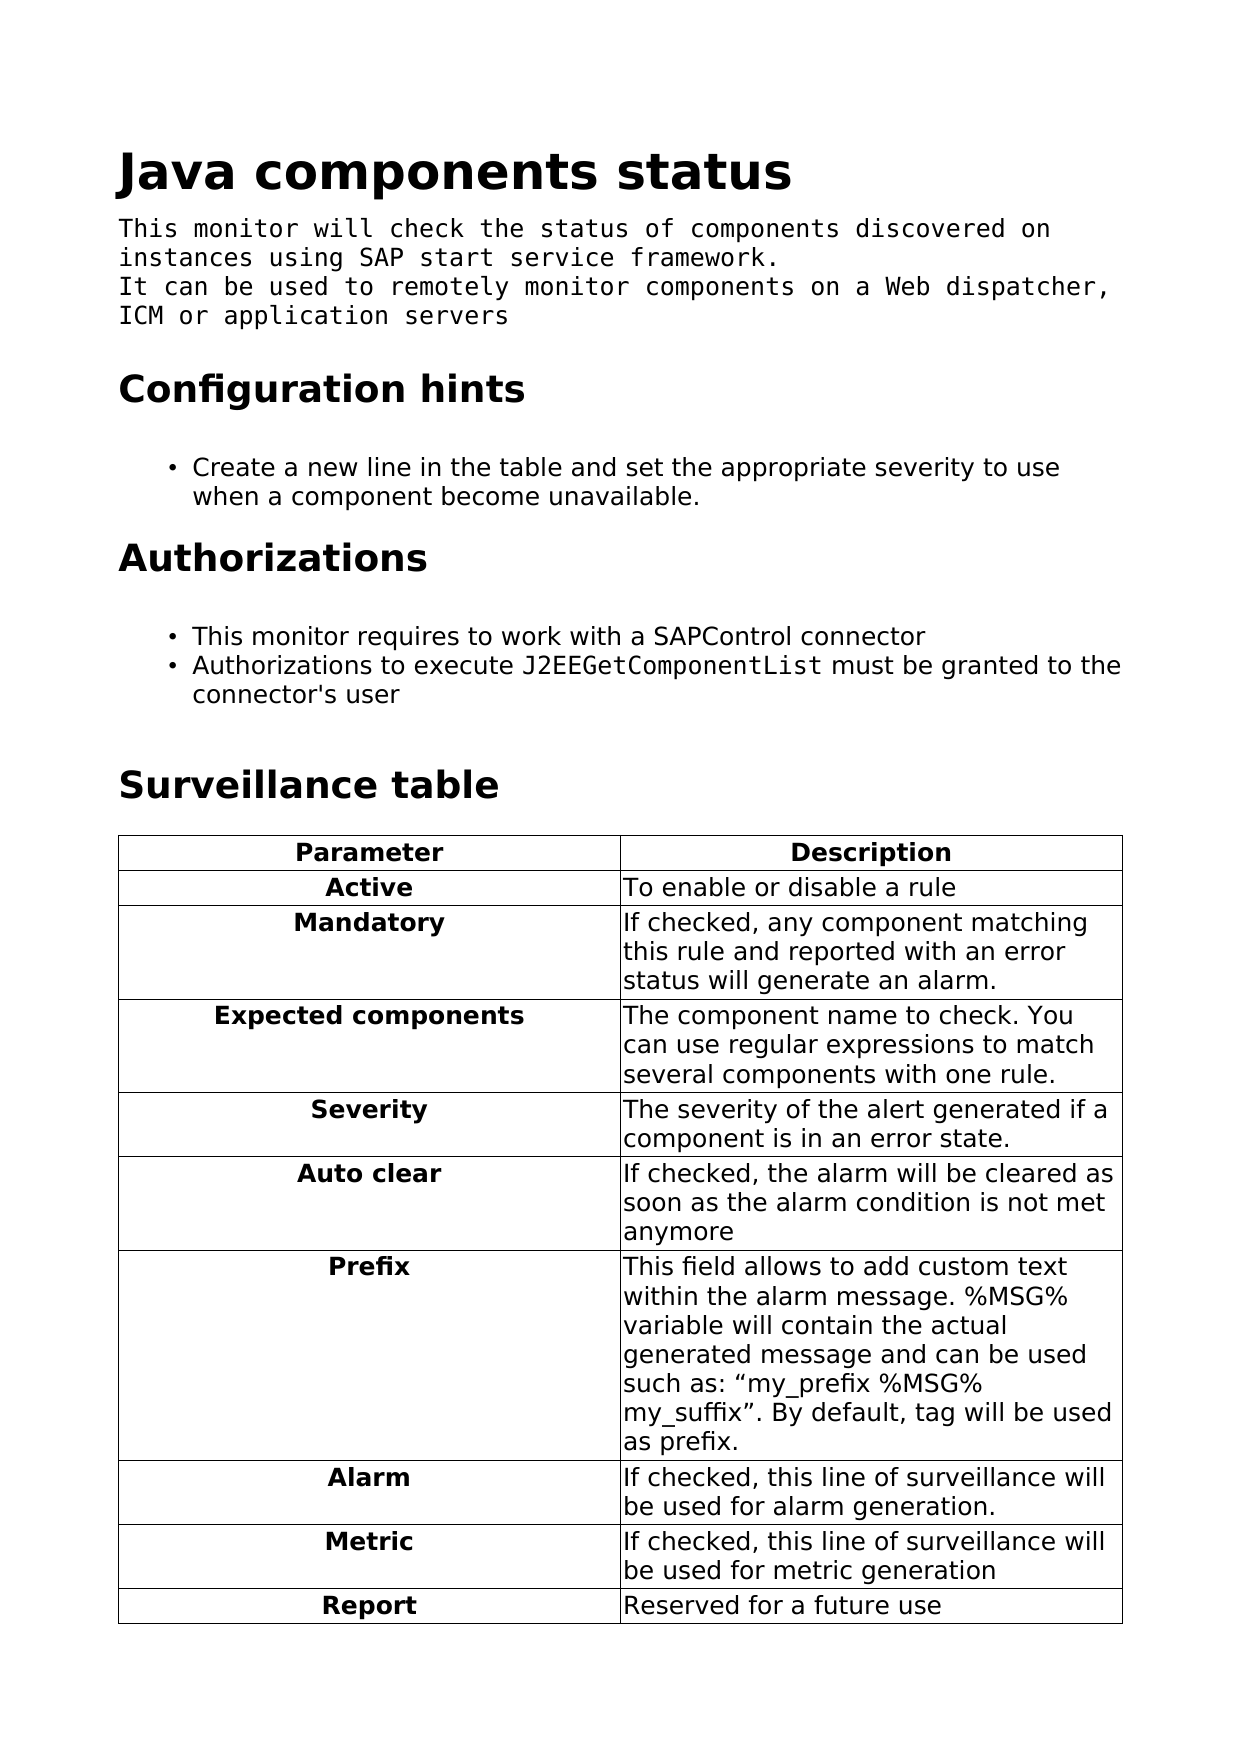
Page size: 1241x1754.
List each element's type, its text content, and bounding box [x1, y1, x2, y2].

table_cell If checked, this line of surveillance will be used for metric generation [621, 1525, 1122, 1588]
table_cell If checked, this line of surveillance will be used for alarm generation. [621, 1461, 1122, 1524]
table_cell Metric [119, 1525, 620, 1588]
table_cell Active [119, 871, 620, 905]
table_cell Reserved for a future use [621, 1589, 1122, 1623]
table_header Parameter [119, 836, 620, 870]
subtitle Authorizations [118, 536, 1122, 580]
subtitle Java components status [118, 143, 1122, 201]
table_cell Expected components [119, 1000, 620, 1092]
text This monitor will check the status of components discovered on instances using SAP start service framework. It can be used to remotely monitor components on a Web dispatcher, ICM or application servers [118, 214, 1122, 331]
subtitle Configuration hints [118, 367, 1122, 411]
table_cell Alarm [119, 1461, 620, 1524]
table_cell Severity [119, 1093, 620, 1156]
table_cell Mandatory [119, 906, 620, 998]
table_cell If checked, any component matching this rule and reported with an error status will generate an alarm. [621, 906, 1122, 998]
list Authorizations to execute J2EEGetComponentList must be granted to the connector's user [177, 651, 1122, 709]
list This monitor requires to work with a SAPControl connector [177, 622, 1122, 651]
table_cell Report [119, 1589, 620, 1623]
table_cell Auto clear [119, 1157, 620, 1249]
table_cell If checked, the alarm will be cleared as soon as the alarm condition is not met anymore [621, 1157, 1122, 1249]
table_header Description [621, 836, 1122, 870]
table_cell Prefix [119, 1251, 620, 1460]
table_cell The component name to check. You can use regular expressions to match several components with one rule. [621, 1000, 1122, 1092]
table_cell To enable or disable a rule [621, 871, 1122, 905]
subtitle Surveillance table [118, 764, 1122, 807]
table_cell This field allows to add custom text within the alarm message. %MSG% variable will contain the actual generated message and can be used such as: “my_prefix %MSG% my_suffix”. By default, tag will be used as prefix. [621, 1251, 1122, 1460]
table_cell The severity of the alert generated if a component is in an error state. [621, 1093, 1122, 1156]
list Create a new line in the table and set the appropriate severity to use when a component become unavailable. [177, 453, 1122, 511]
